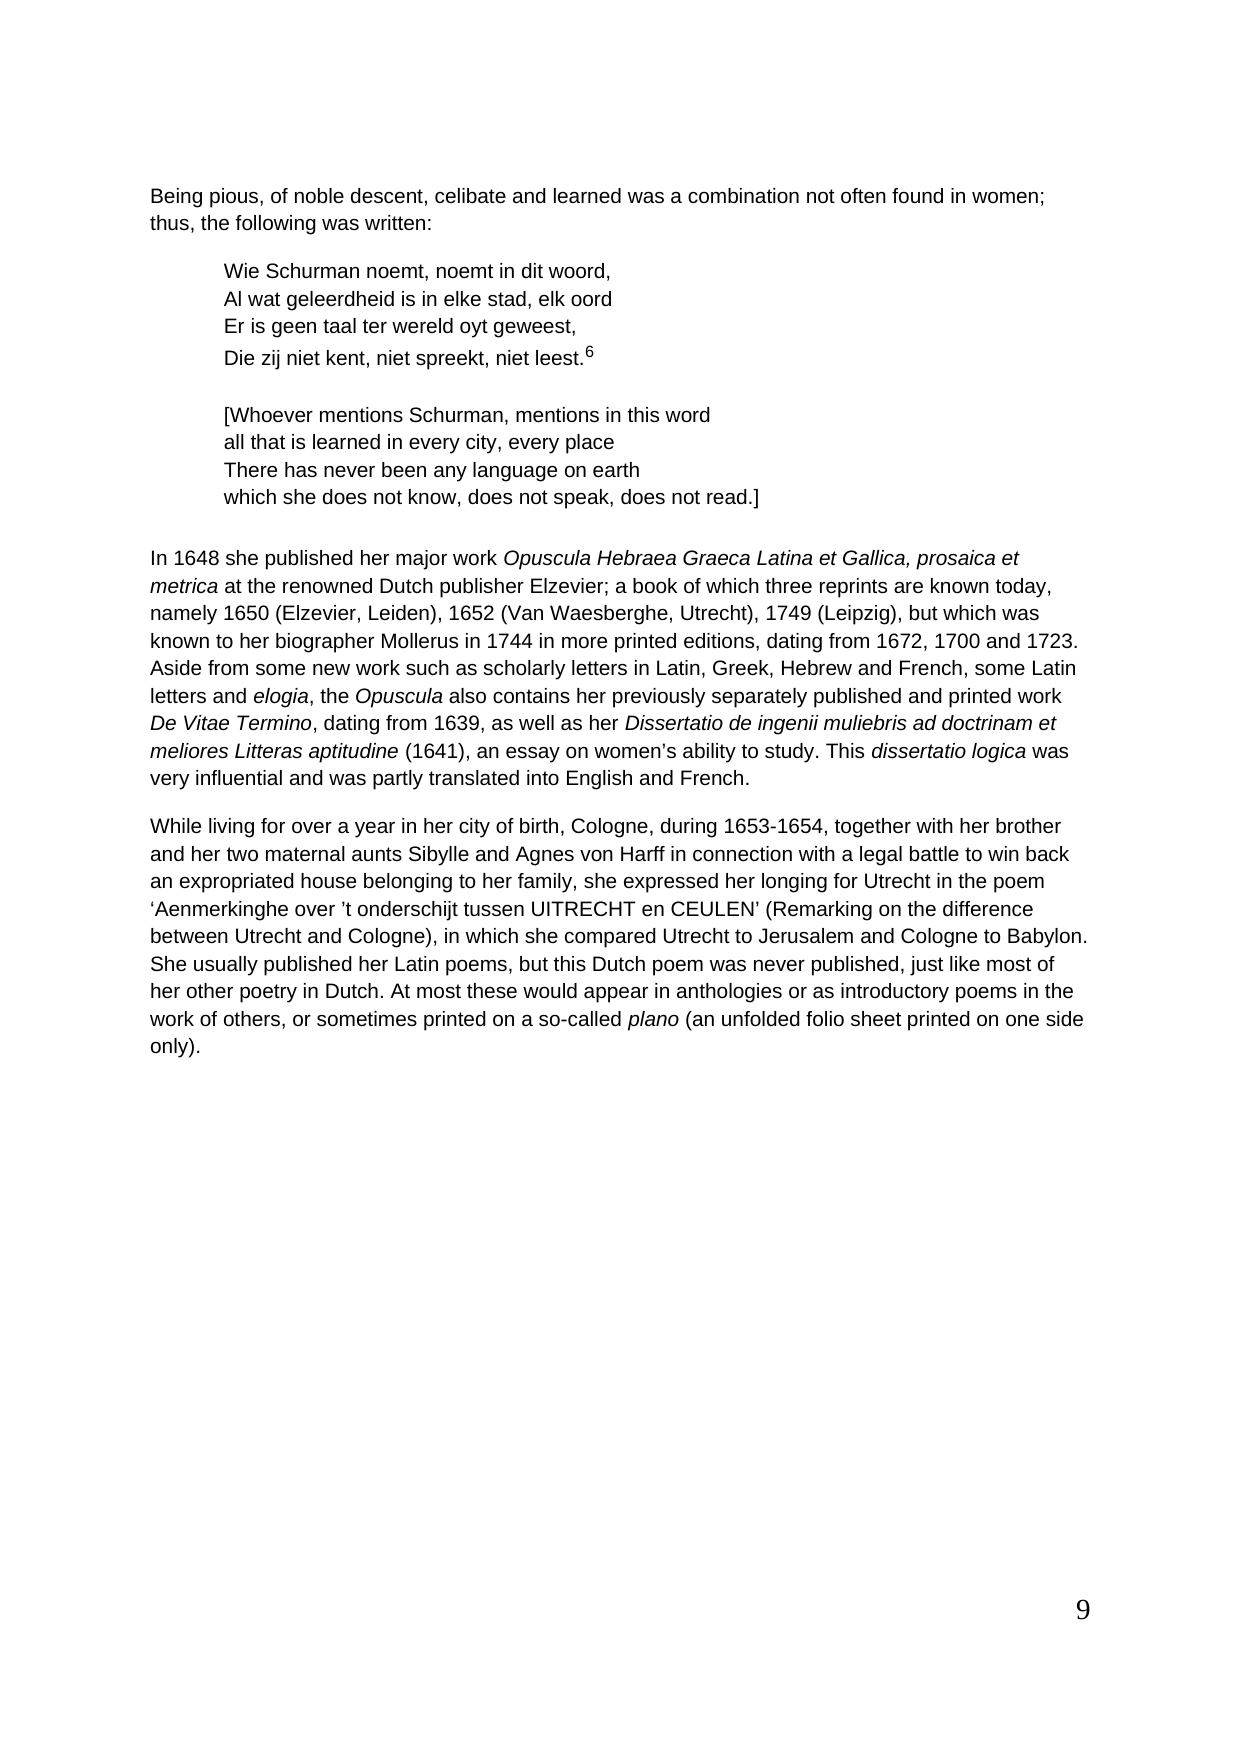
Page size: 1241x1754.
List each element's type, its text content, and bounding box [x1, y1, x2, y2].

text all that is learned in every city, every place [224, 430, 1090, 454]
text [Whoever mentions Schurman, mentions in this word [224, 402, 1090, 426]
text Die zij niet kent, niet spreekt, niet leest. [224, 342, 1090, 371]
text Al wat geleerdheid is in elke stad, elk oord [224, 287, 1090, 311]
text Er is geen taal ter wereld oyt geweest, [224, 314, 1090, 338]
text While living for over a year in her city of birth, Cologne, during 1653-1654, together with her brother and her two maternal aunts Sibylle and Agnes von Harff in connection with a legal battle to win back an expropriated house belonging to her family, she expressed her longing for Utrecht in the poem ‘Aenmerkinghe over ’t onderschijt tussen UITRECHT en CEULEN’ (Remarking on the difference between Utrecht and Cologne), in which she compared Utrecht to Jerusalem and Cologne to Babylon. She usually published her Latin poems, but this Dutch poem was never published, just like most of her other poetry in Dutch. At most these would appear in anthologies or as introductory poems in the work of others, or sometimes printed on a so-called plano (an unfolded folio sheet printed on one side only). [150, 814, 1090, 1058]
text which she does not know, does not speak, does not read.] [224, 485, 1090, 509]
text Wie Schurman noemt, noemt in dit woord, [224, 259, 1090, 283]
text In 1648 she published her major work Opuscula Hebraea Graeca Latina et Gallica, prosaica et metrica at the renowned Dutch publisher Elzevier; a book of which three reprints are known today, namely 1650 (Elzevier, Leiden), 1652 (Van Waesberghe, Utrecht), 1749 (Leipzig), but which was known to her biographer Mollerus in 1744 in more printed editions, dating from 1672, 1700 and 1723. Aside from some new work such as scholarly letters in Latin, Greek, Hebrew and French, some Latin letters and elogia, the Opuscula also contains her previously separately published and printed work De Vitae Termino, dating from 1639, as well as her Dissertatio de ingenii muliebris ad doctrinam et meliores Litteras aptitudine (1641), an essay on women’s ability to study. This dissertatio logica was very influential and was partly translated into English and French. [150, 546, 1090, 790]
text Being pious, of noble descent, celibate and learned was a combination not often found in women; thus, the following was written: [150, 183, 1090, 235]
text There has never been any language on earth [224, 457, 1090, 481]
